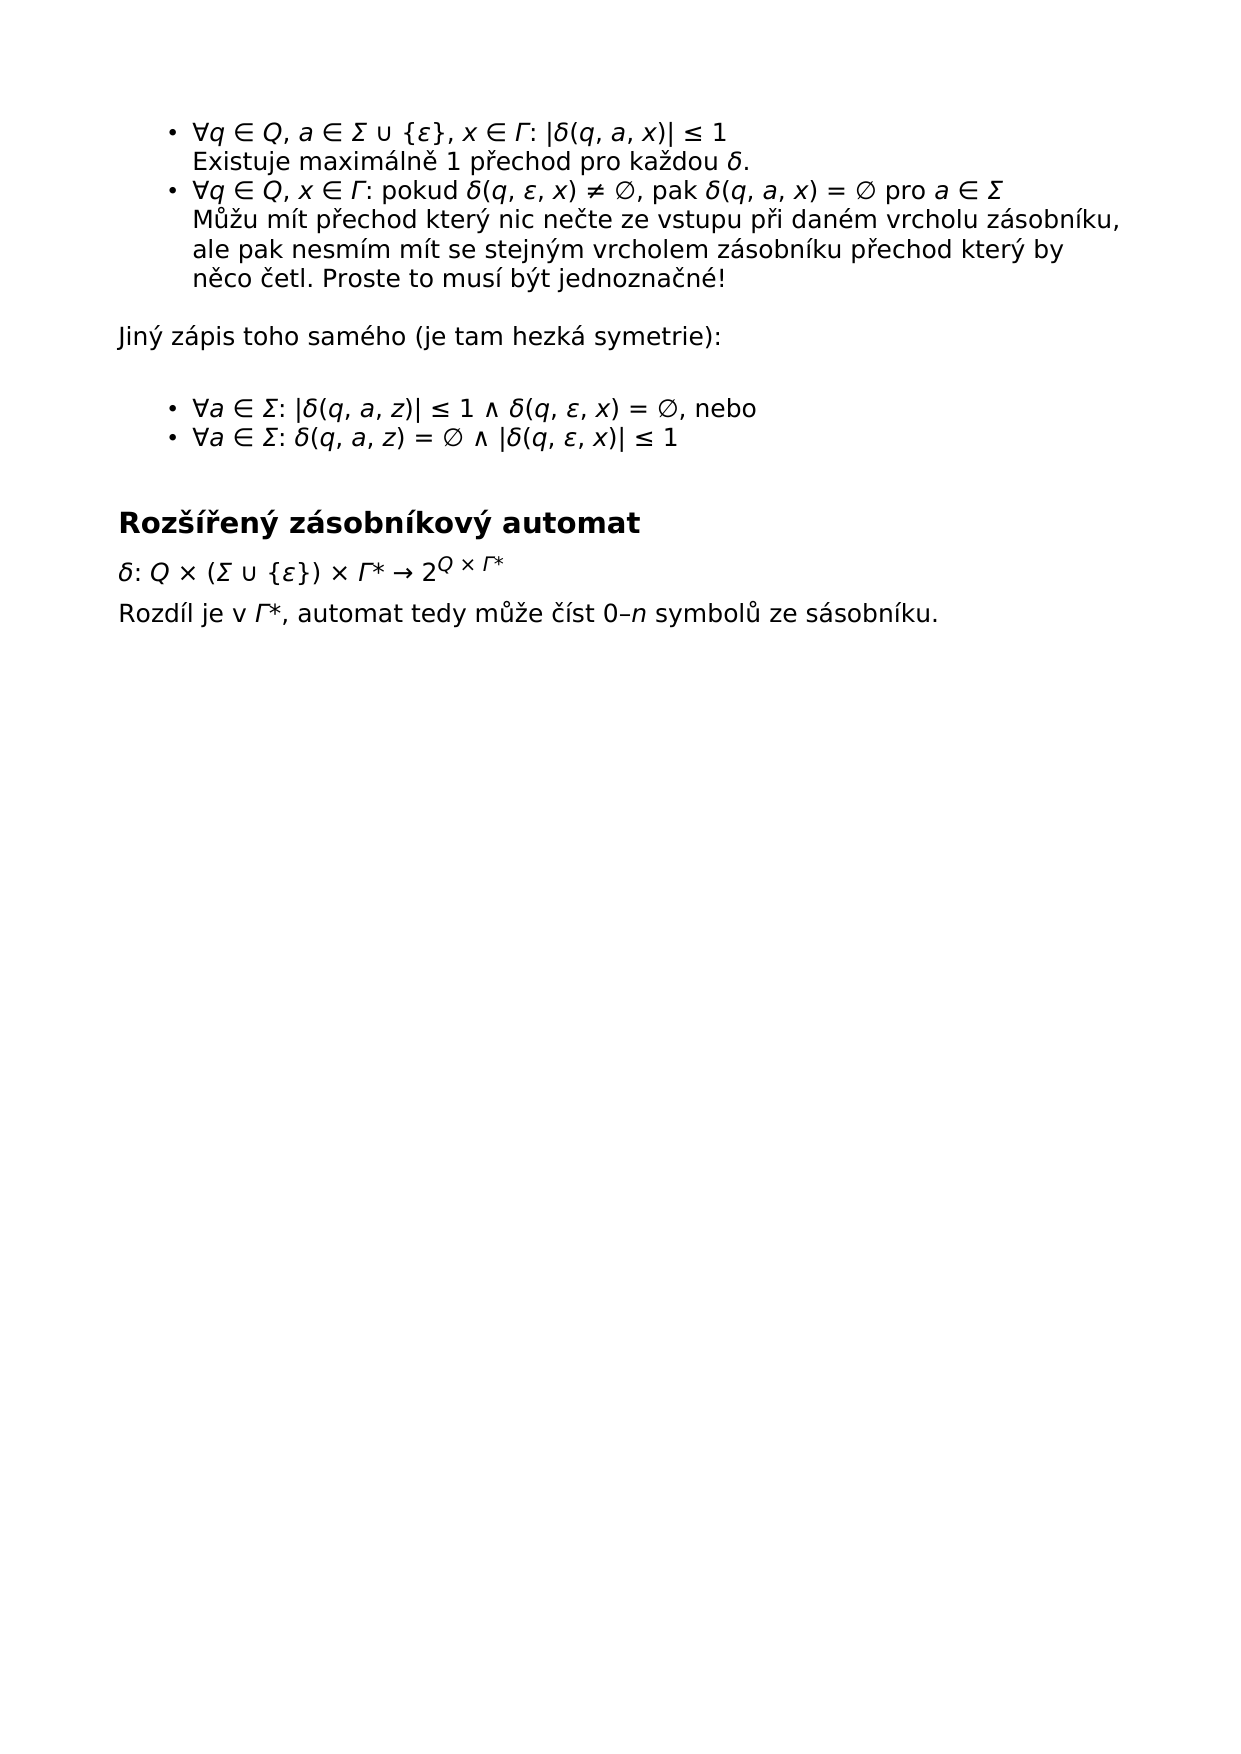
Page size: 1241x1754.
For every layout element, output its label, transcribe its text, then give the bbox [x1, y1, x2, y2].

list ∀a ∈ Σ: δ(q, a, z) = ∅ ∧ |δ(q, ε, x)| ≤ 1 [177, 423, 1122, 452]
text Rozdíl je v Γ*, automat tedy může číst 0–n symbolů ze sásobníku. [118, 599, 1122, 629]
subtitle Rozšířený zásobníkový automat [118, 507, 1122, 541]
list ∀a ∈ Σ: |δ(q, a, z)| ≤ 1 ∧ δ(q, ε, x) = ∅, nebo [177, 394, 1122, 423]
list ∀q ∈ Q, x ∈ Γ: pokud δ(q, ε, x) ≠ ∅, pak δ(q, a, x) = ∅ pro a ∈ Σ Můžu mít přechod který nic nečte ze vstupu při daném vrcholu zásobníku, ale pak nesmím mít se stejným vrcholem zásobníku přechod který by něco četl. Proste to musí být jednoznačné! [177, 176, 1122, 293]
list ∀q ∈ Q, a ∈ Σ ∪ {ε}, x ∈ Γ: |δ(q, a, x)| ≤ 1 Existuje maximálně 1 přechod pro každou δ. [177, 118, 1122, 176]
text Jiný zápis toho samého (je tam hezká symetrie): [118, 323, 1122, 352]
text δ: Q × (Σ ∪ {ε}) × Γ* → 2Q × Γ* [118, 553, 1122, 587]
